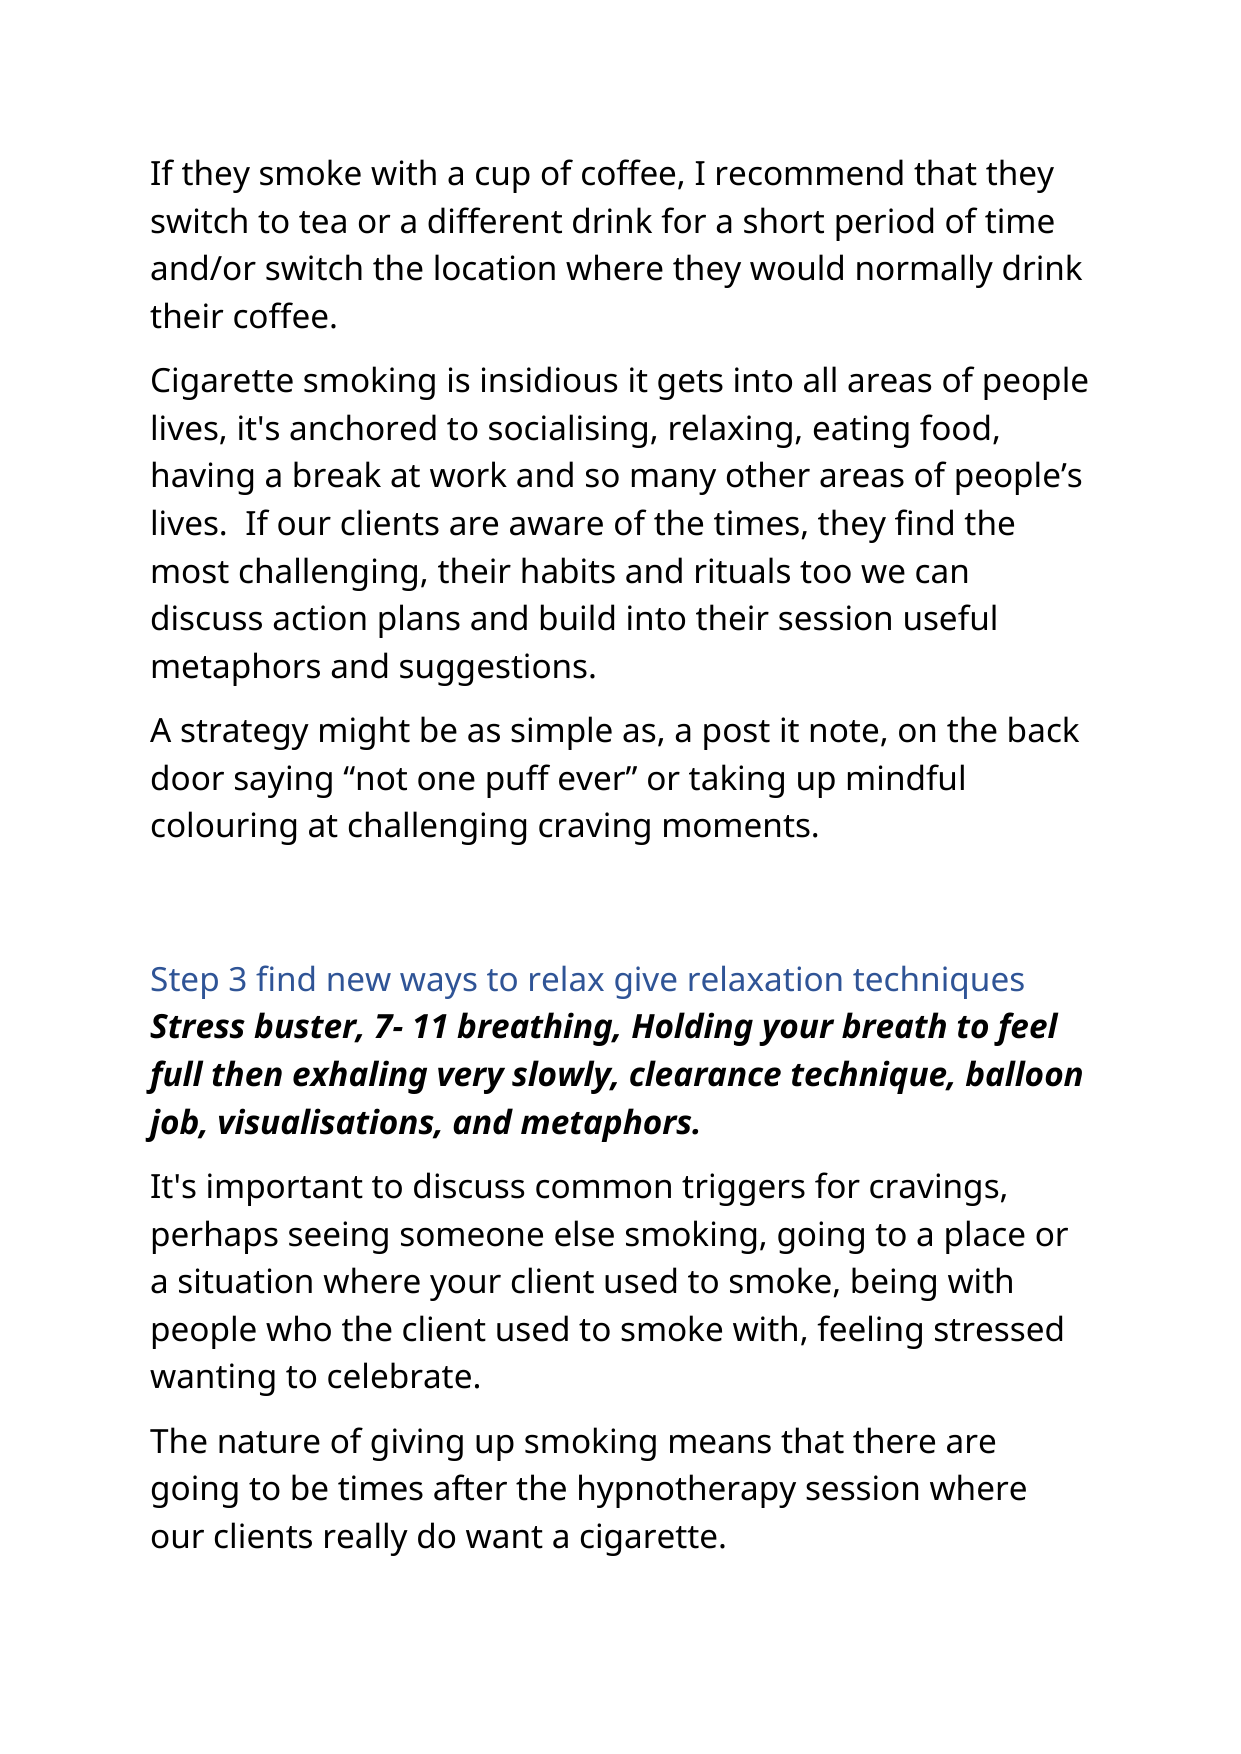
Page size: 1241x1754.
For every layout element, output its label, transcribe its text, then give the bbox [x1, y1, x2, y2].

text It's important to discuss common triggers for cravings, perhaps seeing someone else smoking, going to a place or a situation where your client used to smoke, being with people who the client used to smoke with, feeling stressed wanting to celebrate. [150, 1163, 1090, 1399]
text The nature of giving up smoking means that there are going to be times after the hypnotherapy session where our clients really do want a cigarette. [150, 1417, 1090, 1558]
subtitle Step 3 find new ways to relax give relaxation techniques [150, 956, 1090, 1001]
text If they smoke with a cup of coffee, I recommend that they switch to tea or a different drink for a short period of time and/or switch the location where they would normally drink their coffee. [150, 150, 1090, 338]
text A strategy might be as simple as, a post it note, on the back door saying “not one puff ever” or taking up mindful colouring at challenging craving moments. [150, 707, 1090, 848]
text Cigarette smoking is insidious it gets into all areas of people lives, it's anchored to socialising, relaxing, eating food, having a break at work and so many other areas of people’s lives. If our clients are aware of the times, they find the most challenging, their habits and rituals too we can discuss action plans and build into their session useful metaphors and suggestions. [150, 357, 1090, 688]
text Stress buster, 7- 11 breathing, Holding your breath to feel full then exhaling very slowly, clearance technique, balloon job, visualisations, and metaphors. [150, 1003, 1090, 1144]
